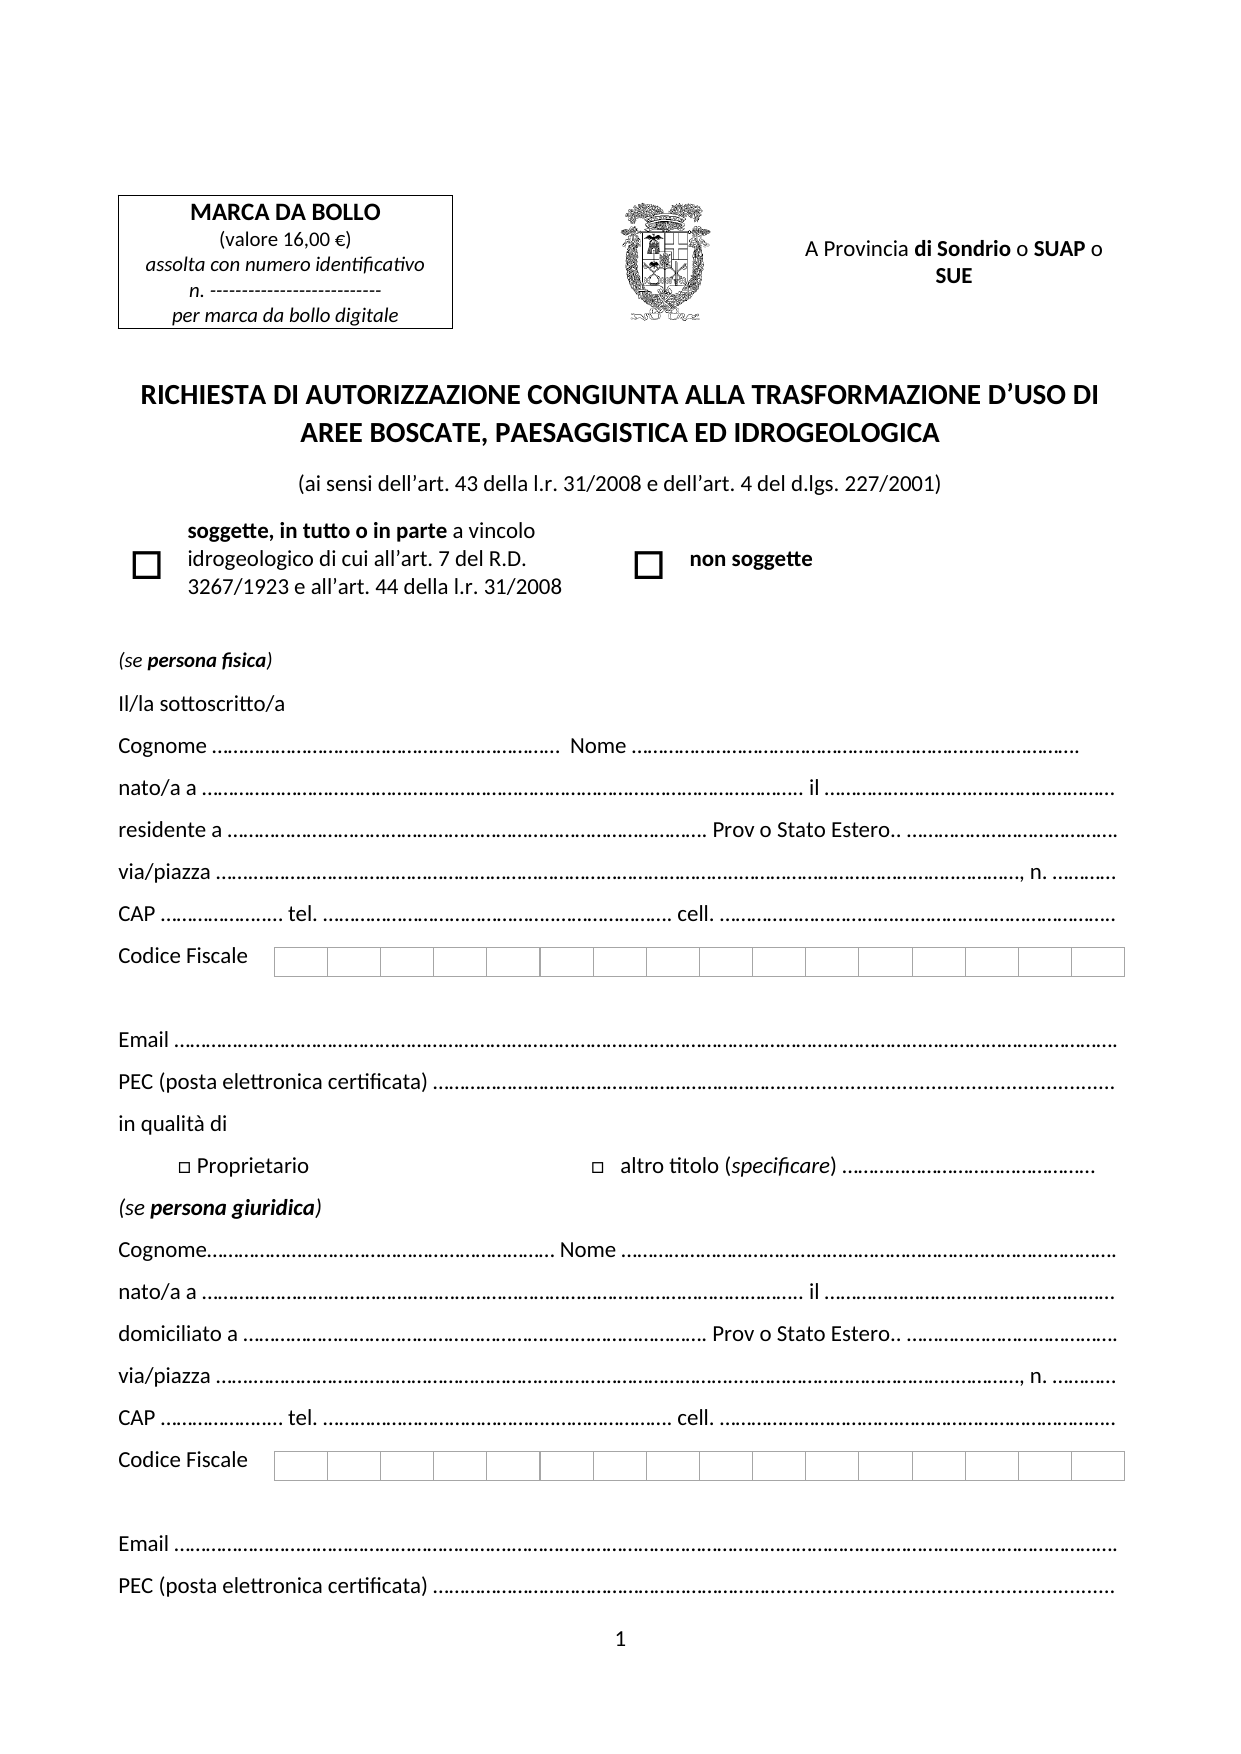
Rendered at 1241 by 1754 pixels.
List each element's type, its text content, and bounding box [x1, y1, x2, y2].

text (se persona fisica) [118, 647, 1122, 672]
text □ Proprietario □ altro titolo (specificare) ………………………………………… [177, 1151, 1122, 1179]
text CAP ………………..… tel. ……………………………………..…………………. cell. …………………………….………………………………….. [118, 899, 1122, 927]
table_header [541, 1452, 593, 1480]
text Cognome………………………………………………………… Nome …………………………………………………………………………………. [118, 1235, 1122, 1263]
text nato/a a ………………………………………………………………………….……………………….. il ……………………….……………………… [118, 773, 1122, 801]
table_header A Provincia di Sondrio o SUAP o SUE [787, 195, 1121, 328]
table_header [328, 1452, 380, 1480]
text (ai sensi dell’art. 43 della l.r. 31/2008 e dell’art. 4 del d.lgs. 227/2001) [118, 469, 1122, 497]
picture [607, 195, 716, 328]
table_header [434, 948, 486, 976]
text PEC (posta elettronica certificata) ………………………………………………………….......................................................... [118, 1067, 1122, 1095]
text RICHIESTA DI AUTORIZZAZIONE CONGIUNTA ALLA TRASFORMAZIONE D’USO DI AREE BOSCATE, PAESAGGISTICA ED IDROGEOLOGICA [118, 376, 1122, 450]
table_header [1019, 1452, 1071, 1480]
table_header □ [118, 516, 176, 600]
table_header [753, 1452, 805, 1480]
table_header [1072, 948, 1124, 976]
table_header [434, 1452, 486, 1480]
table_header [487, 948, 539, 976]
text Email ……………………………………………………….……………………………………………………………………………………………………. [118, 1529, 1122, 1557]
text nato/a a ………………………………………………………………………….……………………….. il ……………………….……………………… [118, 1277, 1122, 1305]
table_header [913, 1452, 965, 1480]
table_header non soggette [678, 516, 1122, 600]
text residente a ………………………………………………………………………………. Prov o Stato Estero.. …………………………………. [118, 815, 1122, 843]
table_header [966, 948, 1018, 976]
text via/piazza …….………………………………………………………………………………..…………………………………..…………, n. ………… [118, 1361, 1122, 1389]
text Email ……………………………………………………….……………………………………………………………………………………………………. [118, 1025, 1122, 1053]
table_header □ [620, 516, 678, 600]
table_header [381, 1452, 433, 1480]
table_header soggette, in tutto o in parte a vincolo idrogeologico di cui all’art. 7 del R.D. 3267/1923 e all’art. 44 della l.r. 31/2008 [176, 516, 620, 600]
table_header [700, 948, 752, 976]
text in qualità di [118, 1109, 1122, 1137]
table_header [487, 1452, 539, 1480]
table_header [594, 948, 646, 976]
text Codice Fiscale [118, 1445, 1122, 1473]
table_header [966, 1452, 1018, 1480]
table_header [806, 948, 858, 976]
table_header [541, 948, 593, 976]
table_header [594, 1452, 646, 1480]
text domiciliato a ……………………………………………………………………………. Prov o Stato Estero.. …………………………………. [118, 1319, 1122, 1347]
table_header [381, 948, 433, 976]
table_header [859, 1452, 912, 1480]
table_header [275, 1452, 327, 1480]
text PEC (posta elettronica certificata) ………………………………………………………….......................................................... [118, 1571, 1122, 1599]
table_header [275, 948, 327, 976]
table_header [913, 948, 965, 976]
table_header [1072, 1452, 1124, 1480]
text (se persona giuridica) [118, 1193, 1122, 1221]
table_header [328, 948, 380, 976]
table_header [700, 1452, 752, 1480]
text Cognome ………………………………………………………… Nome …………………………………………………………………………. [118, 731, 1122, 759]
text CAP ………………..… tel. ……………………………………..…………………. cell. …………………………….………………………………….. [118, 1403, 1122, 1431]
table_header [753, 948, 805, 976]
table_header [859, 948, 912, 976]
text via/piazza …….………………………………………………………………………………..…………………………………..…………, n. ………… [118, 857, 1122, 885]
table_header [716, 195, 787, 328]
table_header [806, 1452, 858, 1480]
text Codice Fiscale [118, 941, 1122, 969]
table_header [1019, 948, 1071, 976]
table_header [453, 195, 607, 328]
table_header MARCA DA BOLLO (valore 16,00 €) assolta con numero identificativo n. --------------------------- per marca da bollo digitale [119, 196, 452, 328]
table_header [647, 1452, 699, 1480]
text Il/la sottoscritto/a [118, 689, 1122, 717]
table_header [647, 948, 699, 976]
